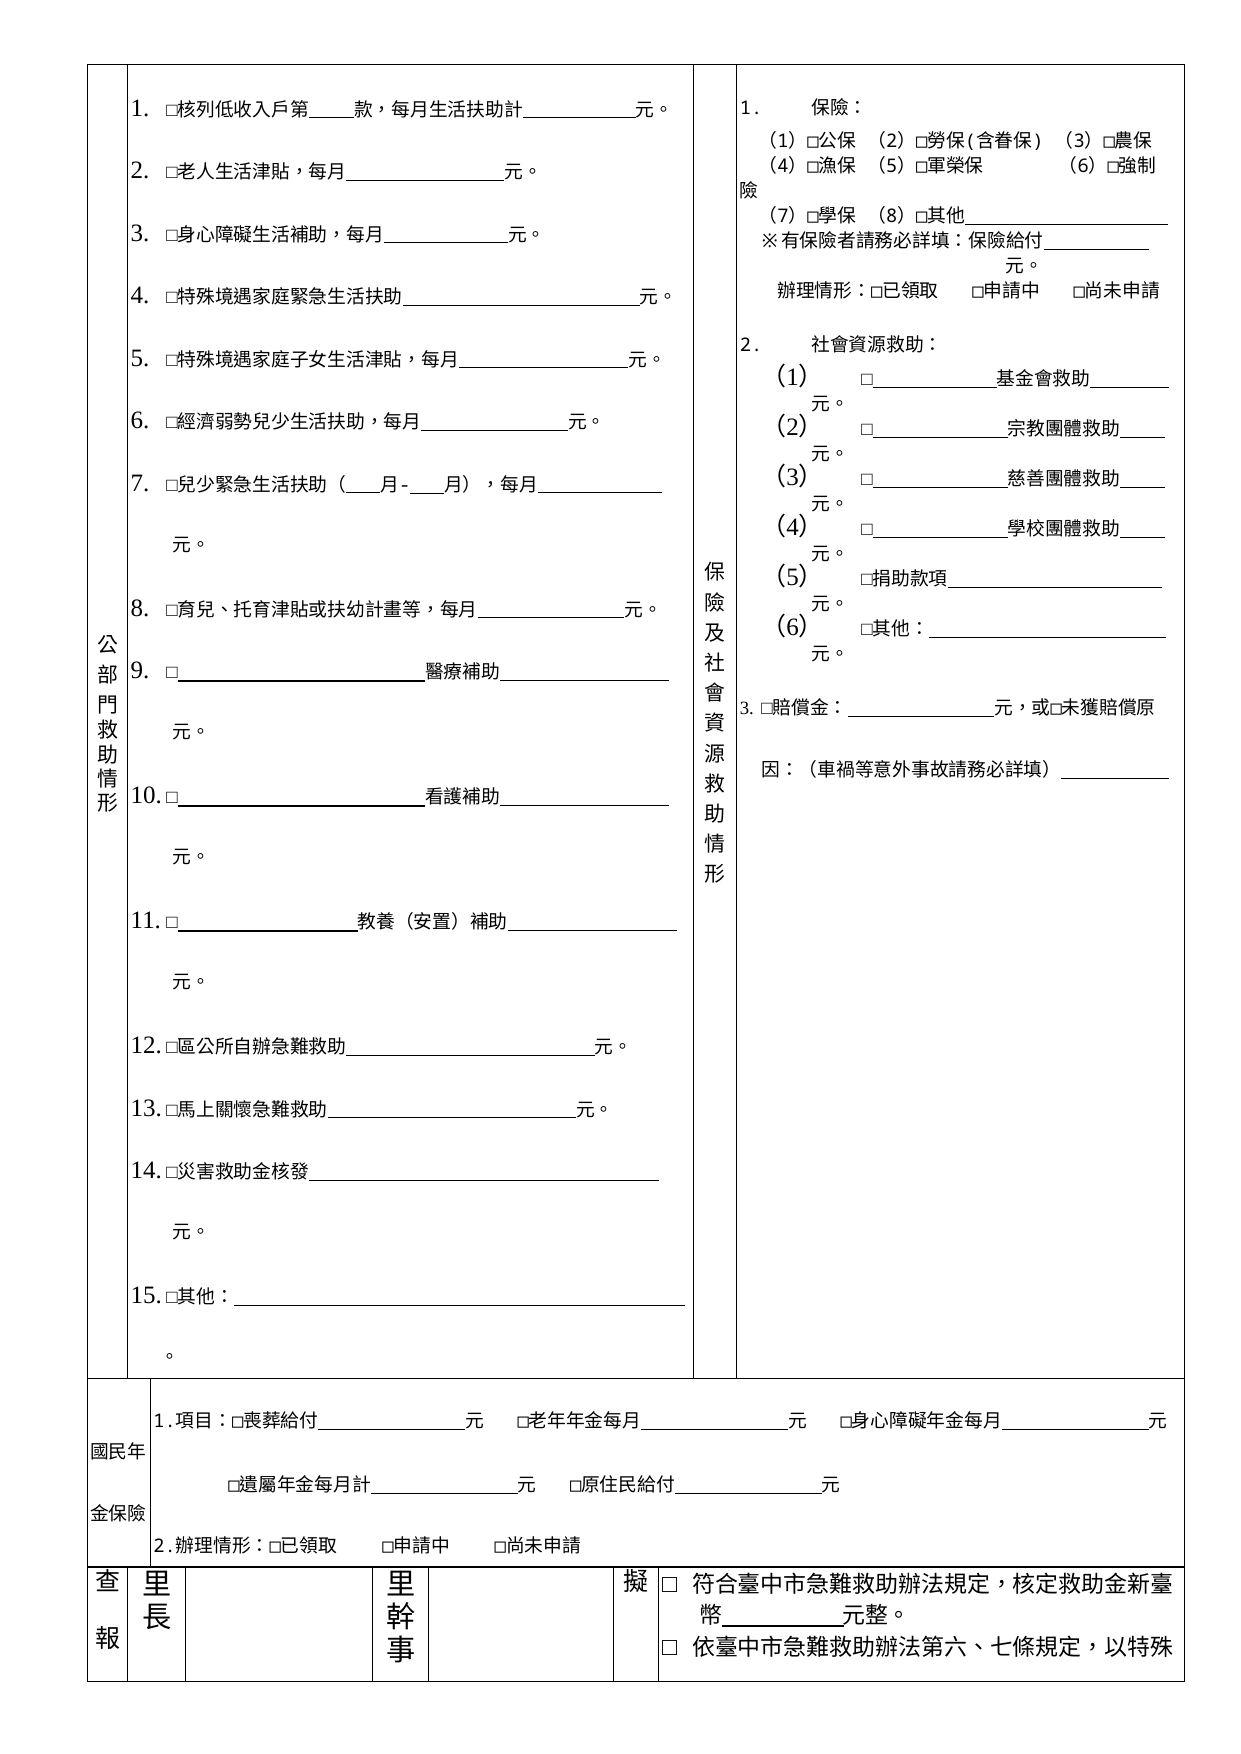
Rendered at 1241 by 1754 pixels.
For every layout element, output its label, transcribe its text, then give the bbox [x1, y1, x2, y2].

table_cell 保險： （1）□公保 （2）□勞保(含眷保) （3）□農保 （4）□漁保 （5）□軍榮保 （6）□強制險 （7）□學保 （8）□其他 ※有保險者請務必詳填：保險給付 元。 辦理情形：□已領取 □申請中 □尚未申請 社會資源救助： □ 基金會救助 元。 □ 宗教團體救助 元。 □ 慈善團體救助 元。 □ 學校團體救助 元。 □捐助款項 元。 □其他： 元。 □賠償金： 元，或□未獲賠償原因：（車禍等意外事故請務必詳填） [737, 65, 1184, 1378]
table_cell 擬 [614, 1568, 658, 1681]
table_cell 公部門救助情形 [88, 65, 127, 1378]
table_cell [429, 1568, 613, 1681]
table_cell 里長 [128, 1568, 185, 1681]
table_cell 1.項目：□喪葬給付 元 □老年年金每月 元 □身心障礙年金每月 元 □遺屬年金每月計 元 □原住民給付 元 2.辦理情形：□已領取 □申請中 □尚未申請 [151, 1379, 1184, 1566]
table_cell 保險及社會資源救助情形 [694, 65, 736, 1378]
table_cell [186, 1568, 372, 1681]
table_cell 里幹事 [373, 1568, 428, 1681]
table_cell 查 報 人 [88, 1568, 127, 1681]
table_cell □ 符合臺中市急難救助辦法規定，核定救助金新臺幣 元整。 □ 依臺中市急難救助辦法第六、七條規定，以特殊 [659, 1568, 1184, 1681]
table_cell 國民年金保險 [88, 1379, 150, 1566]
table_cell □核列低收入戶第 款，每月生活扶助計 元。 □老人生活津貼，每月 元。 □身心障礙生活補助，每月 元。 □特殊境遇家庭緊急生活扶助 元。 □特殊境遇家庭子女生活津貼，每月 元。 □經濟弱勢兒少生活扶助，每月 元。 □兒少緊急生活扶助（ 月- 月），每月 元。 □育兒、托育津貼或扶幼計畫等，每月 元。 □ 醫療補助 元。 □ 看護補助 元。 □ 教養（安置）補助 元。 □區公所自辦急難救助 元。 □馬上關懷急難救助 元。 □災害救助金核發 元。 □其他： 。 [128, 65, 693, 1378]
